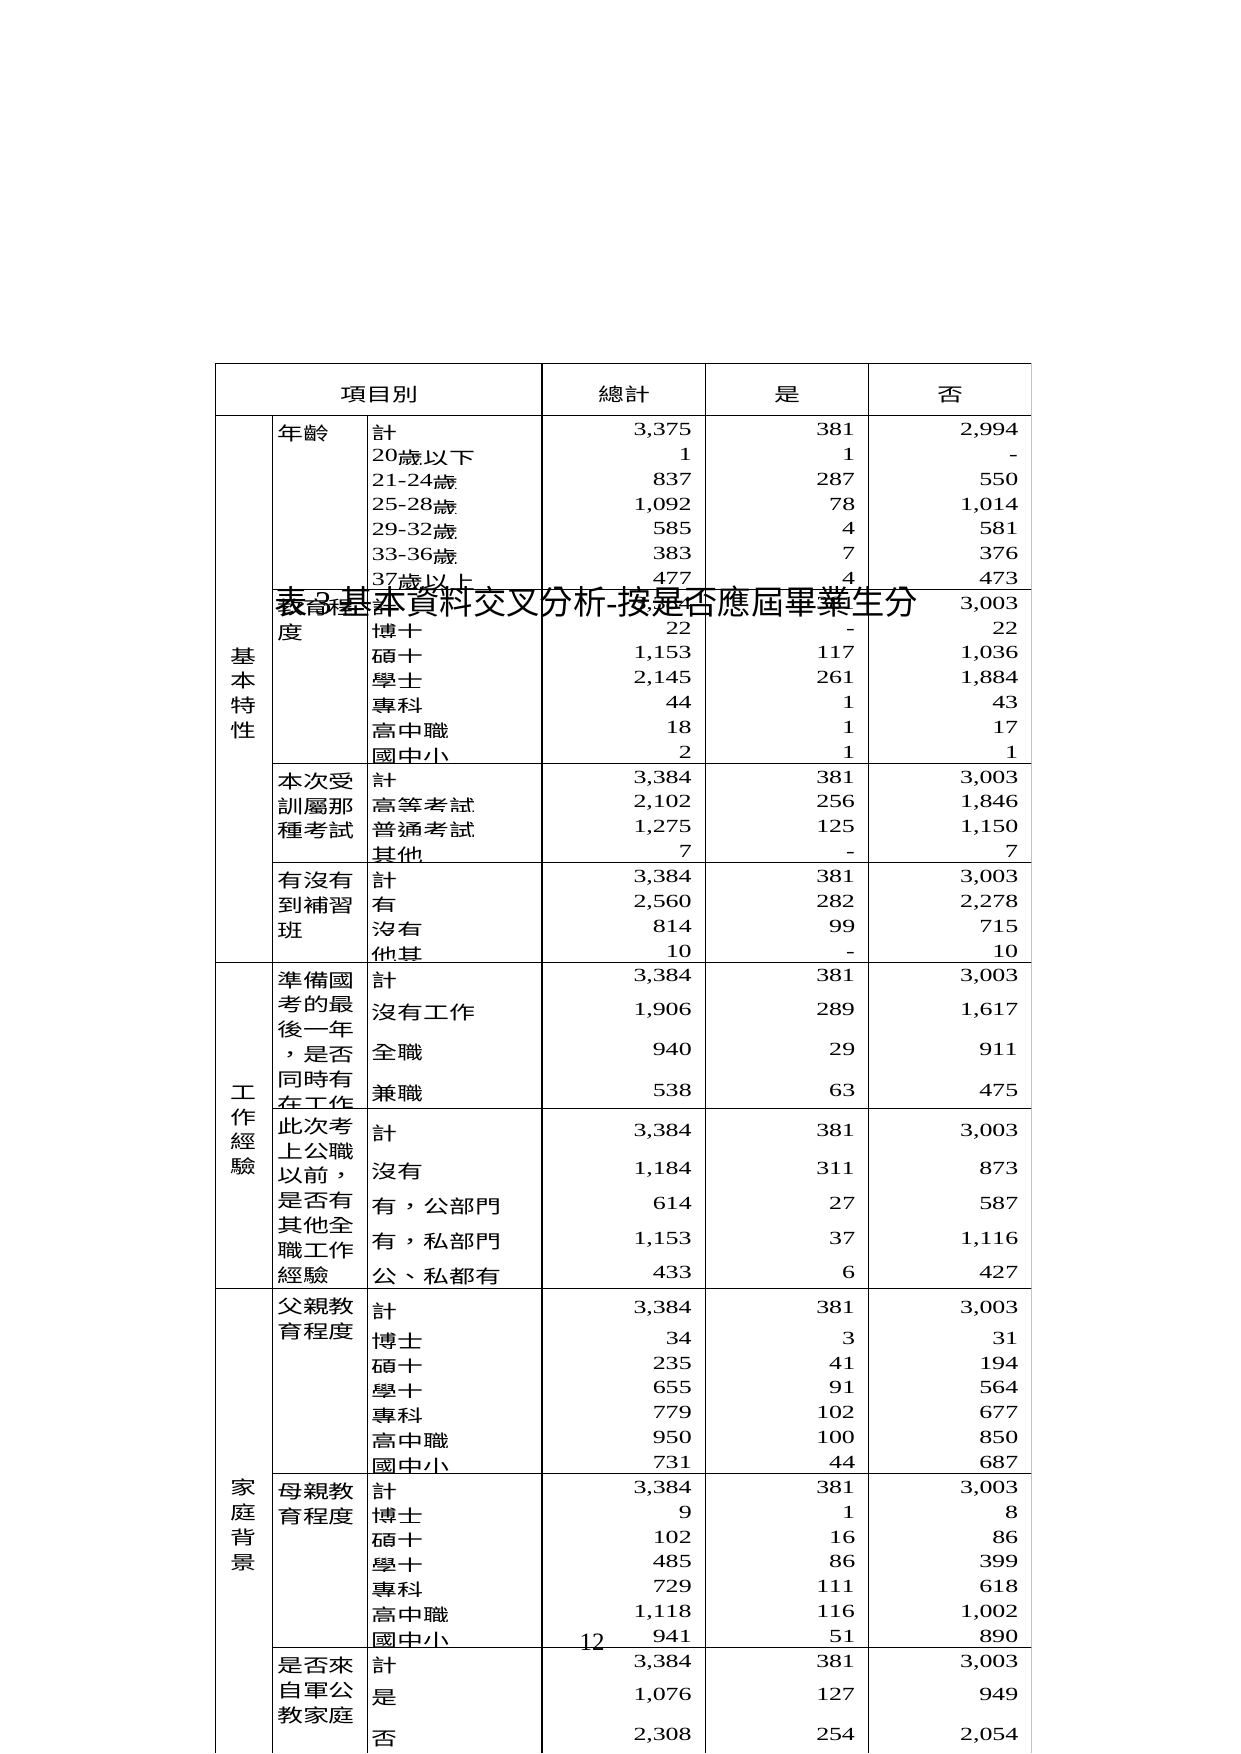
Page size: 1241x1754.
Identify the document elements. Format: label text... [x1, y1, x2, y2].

text 表3 基本資料交叉分析-按是否應屆畢業生分 [706, 573, 868, 589]
text 表3 基本資料交叉分析-按是否應屆畢業生分 [273, 573, 367, 589]
text 表3 基本資料交叉分析-按是否應屆畢業生分 [150, 573, 215, 625]
text 表3 基本資料交叉分析-按是否應屆畢業生分 [411, 573, 541, 589]
text 表3 基本資料交叉分析-按是否應屆畢業生分 [368, 590, 541, 625]
text 表3 基本資料交叉分析-按是否應屆畢業生分 [216, 573, 272, 625]
text 表3 基本資料交叉分析-按是否應屆畢業生分 [368, 573, 412, 589]
text 表3 基本資料交叉分析-按是否應屆畢業生分 [273, 590, 367, 625]
text 表3 基本資料交叉分析-按是否應屆畢業生分 [869, 590, 1031, 625]
text 表3 基本資料交叉分析-按是否應屆畢業生分 [543, 590, 705, 625]
text 表3 基本資料交叉分析-按是否應屆畢業生分 [543, 573, 705, 589]
text 表3 基本資料交叉分析-按是否應屆畢業生分 [706, 590, 868, 625]
text 表3 基本資料交叉分析-按是否應屆畢業生分 [869, 573, 1031, 589]
